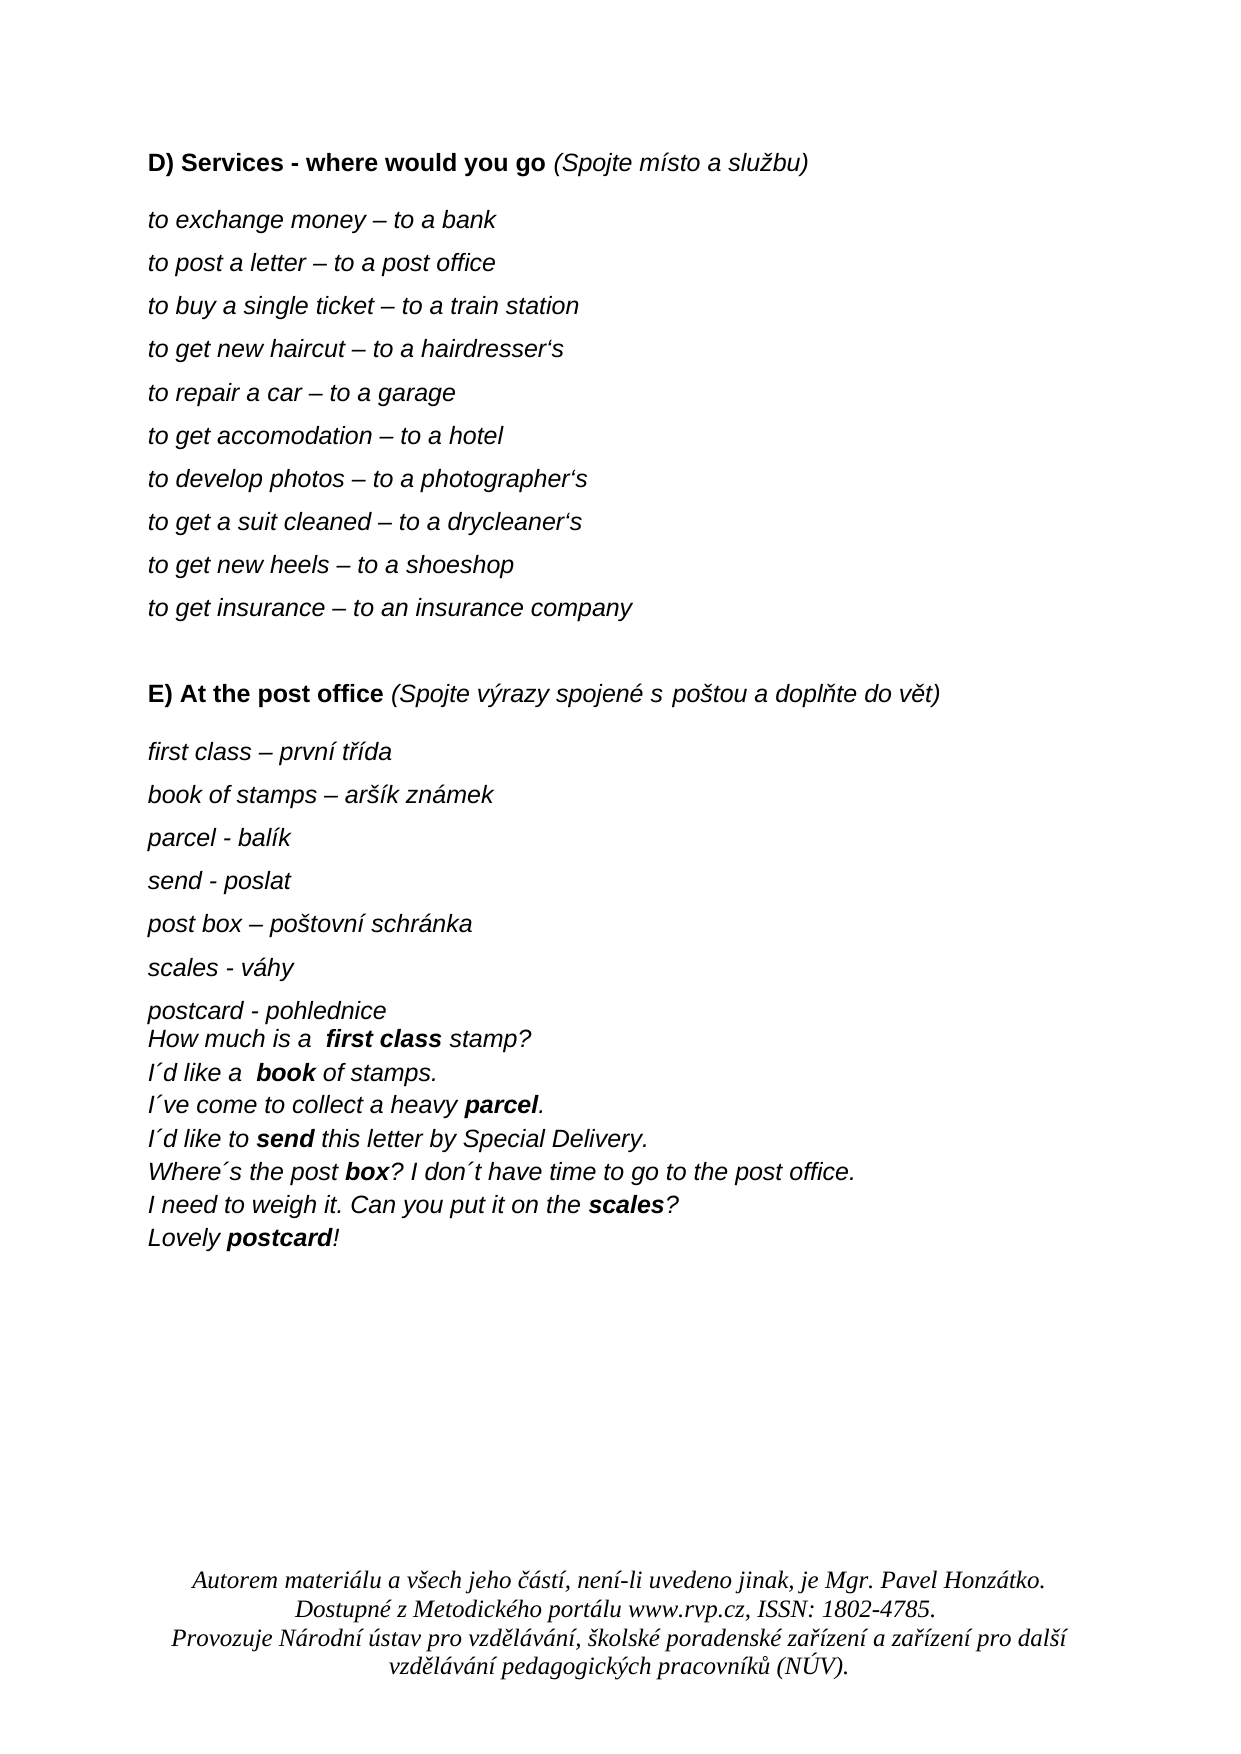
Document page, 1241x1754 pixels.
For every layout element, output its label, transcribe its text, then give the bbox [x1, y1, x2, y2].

table_header first class – první třída book of stamps – aršík známek parcel - balík send - poslat post box – poštovní schránka scales - váhy postcard - pohlednice [136, 737, 616, 1024]
text How much is a first class stamp? I´d like a book of stamps. I´ve come to collect a heavy parcel. I´d like to send this letter by Special Delivery. Where´s the post box? I don´t have time to go to the post office. I need to weigh it. Can you put it on the scales? [148, 1024, 1093, 1218]
table_header [665, 205, 1096, 622]
table_header to exchange money – to a bank to post a letter – to a post office to buy a single ticket – to a train station to get new haircut – to a hairdresser‘s to repair a car – to a garage to get accomodation – to a hotel to develop photos – to a photographer‘s to get a suit cleaned – to a drycleaner‘s to get new heels – to a shoeshop to get insurance – to an insurance company [136, 205, 664, 622]
text E) At the post office (Spojte výrazy spojené s poštou a doplňte do vět) [148, 679, 1093, 708]
text D) Services - where would you go (Spojte místo a službu) [148, 148, 1093, 176]
text Lovely postcard! [148, 1223, 1093, 1251]
table_header [616, 737, 1096, 1024]
